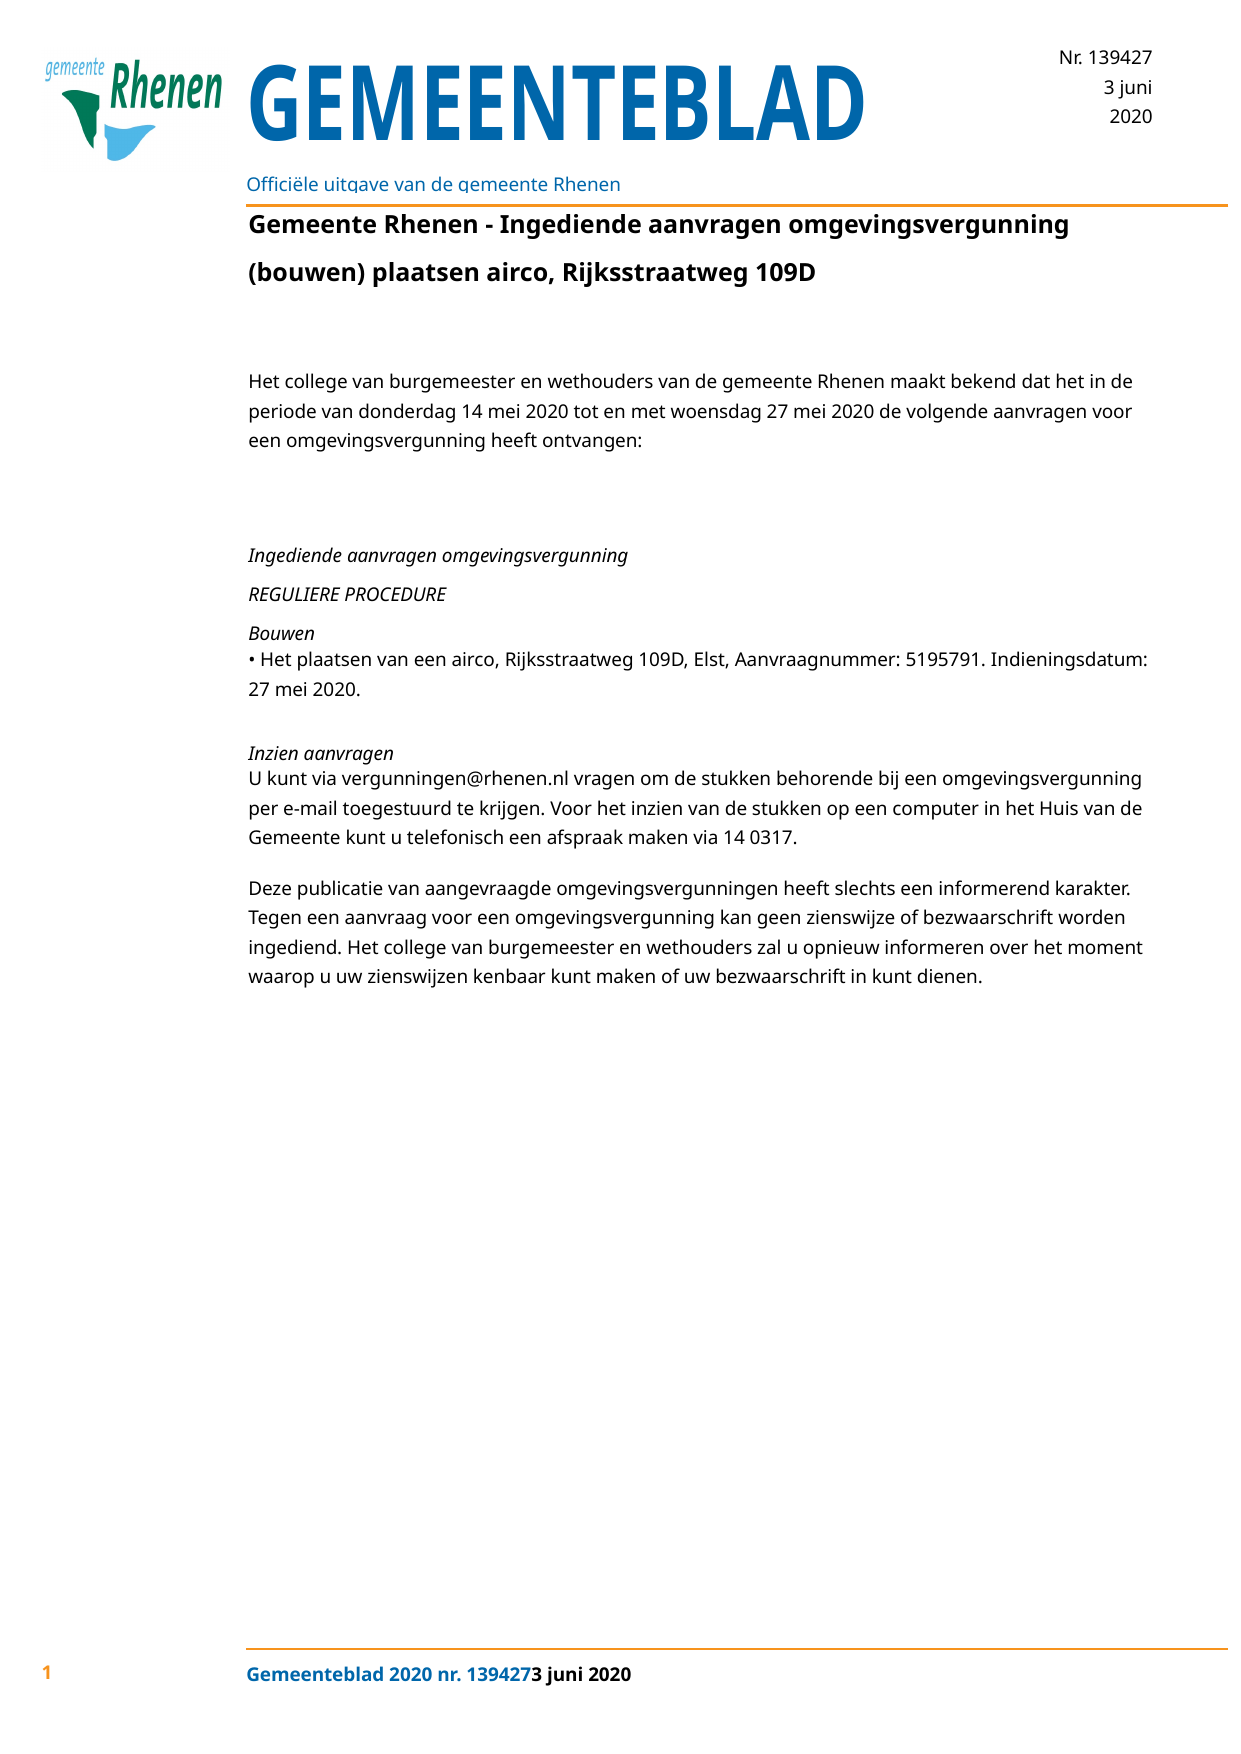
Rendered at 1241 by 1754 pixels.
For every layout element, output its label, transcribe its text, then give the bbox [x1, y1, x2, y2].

text Inzien aanvragen [248, 740, 1152, 765]
text Het college van burgemeester en wethouders van de gemeente Rhenen maakt bekend dat het in de periode van donderdag 14 mei 2020 tot en met woensdag 27 mei 2020 de volgende aanvragen voor een omgevingsvergunning heeft ontvangen: [248, 368, 1152, 453]
text Bouwen [248, 620, 1152, 646]
text U kunt via vergunningen@rhenen.nl vragen om de stukken behorende bij een omgevingsvergunning per e-mail toegestuurd te krijgen. Voor het inzien van de stukken op een computer in het Huis van de Gemeente kunt u telefonisch een afspraak maken via 14 0317. [248, 765, 1152, 850]
text Ingediende aanvragen omgevingsvergunning [248, 542, 1152, 568]
text Deze publicatie van aangevraagde omgevingsvergunningen heeft slechts een informerend karakter. Tegen een aanvraag voor een omgevingsvergunning kan geen zienswijze of bezwaarschrift worden ingediend. Het college van burgemeester en wethouders zal u opnieuw informeren over het moment waarop u uw zienswijzen kenbaar kunt maken of uw bezwaarschrift in kunt dienen. [248, 875, 1152, 989]
picture [41, 47, 231, 172]
text REGULIERE PROCEDURE [248, 581, 1152, 607]
text • Het plaatsen van een airco, Rijksstraatweg 109D, Elst, Aanvraagnummer: 5195791. Indieningsdatum: 27 mei 2020. [248, 646, 1152, 701]
text Gemeente Rhenen - Ingediende aanvragen omgevingsvergunning (bouwen) plaatsen airco, Rijksstraatweg 109D [248, 207, 1152, 288]
